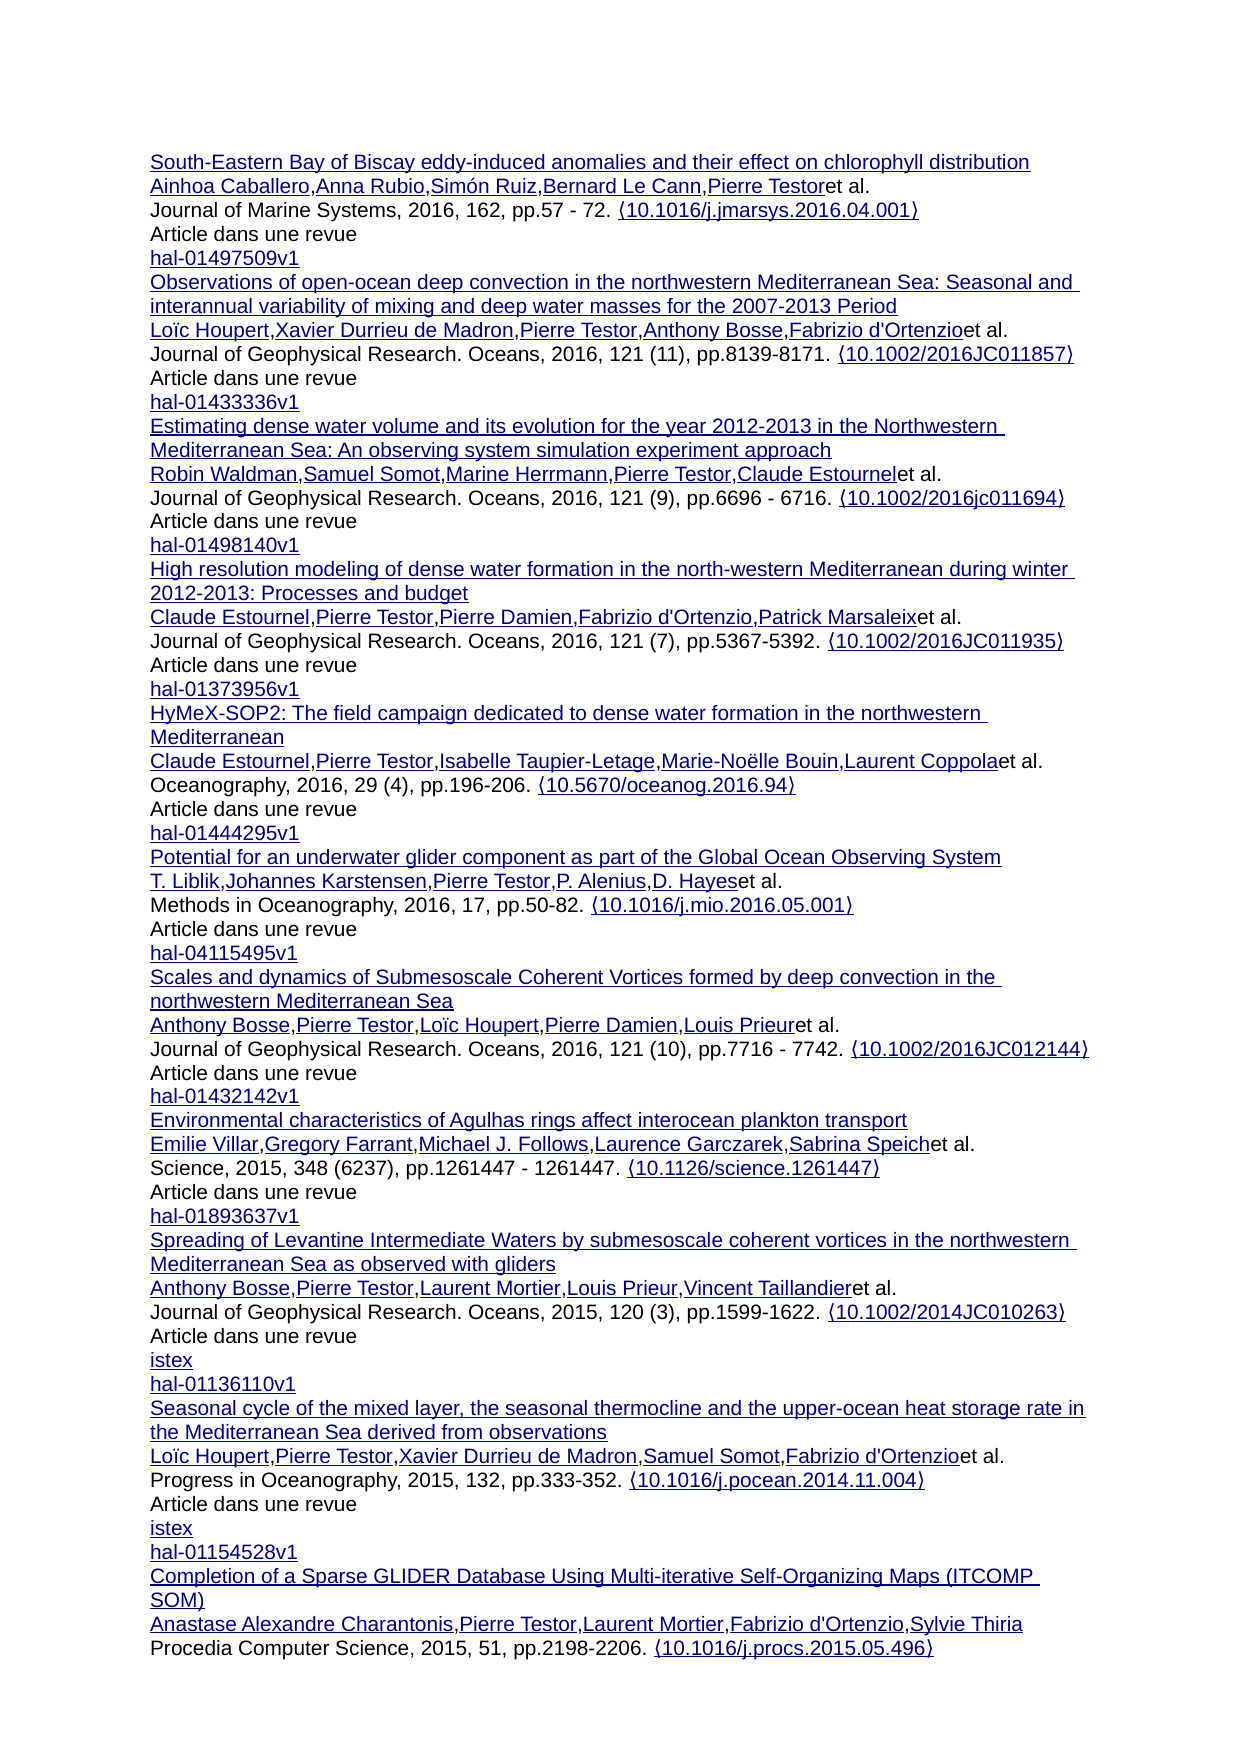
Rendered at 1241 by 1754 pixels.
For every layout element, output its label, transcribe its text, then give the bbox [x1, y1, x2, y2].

table_cell Completion of a Sparse GLIDER Database Using Multi-iterative Self-Organizing Maps (ITCOMP SOM) Anastase Alexandre Charantonis,Pierre Testor,Laurent Mortier,Fabrizio d'Ortenzio,Sylvie Thiria Procedia Computer Science, 2015, 51, pp.2198-2206. ⟨10.1016/j.procs.2015.05.496⟩ [150, 1564, 1090, 1659]
table_cell Scales and dynamics of Submesoscale Coherent Vortices formed by deep convection in the northwestern Mediterranean Sea Anthony Bosse,Pierre Testor,Loïc Houpert,Pierre Damien,Louis Prieuret al. Journal of Geophysical Research. Oceans, 2016, 121 (10), pp.7716 - 7742. ⟨10.1002/2016JC012144⟩ Article dans une revue hal-01432142v1 [150, 965, 1090, 1108]
table_cell Observations of open-ocean deep convection in the northwestern Mediterranean Sea: Seasonal and interannual variability of mixing and deep water masses for the 2007-2013 Period Loïc Houpert,Xavier Durrieu de Madron,Pierre Testor,Anthony Bosse,Fabrizio d'Ortenzioet al. Journal of Geophysical Research. Oceans, 2016, 121 (11), pp.8139-8171. ⟨10.1002/2016JC011857⟩ Article dans une revue hal-01433336v1 [150, 270, 1090, 413]
table_cell South-Eastern Bay of Biscay eddy-induced anomalies and their effect on chlorophyll distribution Ainhoa Caballero,Anna Rubio,Simón Ruiz,Bernard Le Cann,Pierre Testoret al. Journal of Marine Systems, 2016, 162, pp.57 - 72. ⟨10.1016/j.jmarsys.2016.04.001⟩ Article dans une revue hal-01497509v1 [150, 150, 1090, 270]
table_cell High resolution modeling of dense water formation in the north-western Mediterranean during winter 2012-2013: Processes and budget Claude Estournel,Pierre Testor,Pierre Damien,Fabrizio d'Ortenzio,Patrick Marsaleixet al. Journal of Geophysical Research. Oceans, 2016, 121 (7), pp.5367-5392. ⟨10.1002/2016JC011935⟩ Article dans une revue hal-01373956v1 [150, 557, 1090, 701]
table_cell Environmental characteristics of Agulhas rings affect interocean plankton transport Emilie Villar,Gregory Farrant,Michael J. Follows,Laurence Garczarek,Sabrina Speichet al. Science, 2015, 348 (6237), pp.1261447 - 1261447. ⟨10.1126/science.1261447⟩ Article dans une revue hal-01893637v1 [150, 1108, 1090, 1228]
table_cell Spreading of Levantine Intermediate Waters by submesoscale coherent vortices in the northwestern Mediterranean Sea as observed with gliders Anthony Bosse,Pierre Testor,Laurent Mortier,Louis Prieur,Vincent Taillandieret al. Journal of Geophysical Research. Oceans, 2015, 120 (3), pp.1599-1622. ⟨10.1002/2014JC010263⟩ Article dans une revue istex hal-01136110v1 [150, 1228, 1090, 1396]
table_cell HyMeX-SOP2: The field campaign dedicated to dense water formation in the northwestern Mediterranean Claude Estournel,Pierre Testor,Isabelle Taupier-Letage,Marie-Noëlle Bouin,Laurent Coppolaet al. Oceanography, 2016, 29 (4), pp.196-206. ⟨10.5670/oceanog.2016.94⟩ Article dans une revue hal-01444295v1 [150, 701, 1090, 845]
table_cell Estimating dense water volume and its evolution for the year 2012-2013 in the Northwestern Mediterranean Sea: An observing system simulation experiment approach Robin Waldman,Samuel Somot,Marine Herrmann,Pierre Testor,Claude Estournelet al. Journal of Geophysical Research. Oceans, 2016, 121 (9), pp.6696 - 6716. ⟨10.1002/2016jc011694⟩ Article dans une revue hal-01498140v1 [150, 414, 1090, 557]
table_cell Potential for an underwater glider component as part of the Global Ocean Observing System T. Liblik,Johannes Karstensen,Pierre Testor,P. Alenius,D. Hayeset al. Methods in Oceanography, 2016, 17, pp.50-82. ⟨10.1016/j.mio.2016.05.001⟩ Article dans une revue hal-04115495v1 [150, 845, 1090, 964]
table_cell Seasonal cycle of the mixed layer, the seasonal thermocline and the upper-ocean heat storage rate in the Mediterranean Sea derived from observations Loïc Houpert,Pierre Testor,Xavier Durrieu de Madron,Samuel Somot,Fabrizio d'Ortenzioet al. Progress in Oceanography, 2015, 132, pp.333-352. ⟨10.1016/j.pocean.2014.11.004⟩ Article dans une revue istex hal-01154528v1 [150, 1396, 1090, 1563]
